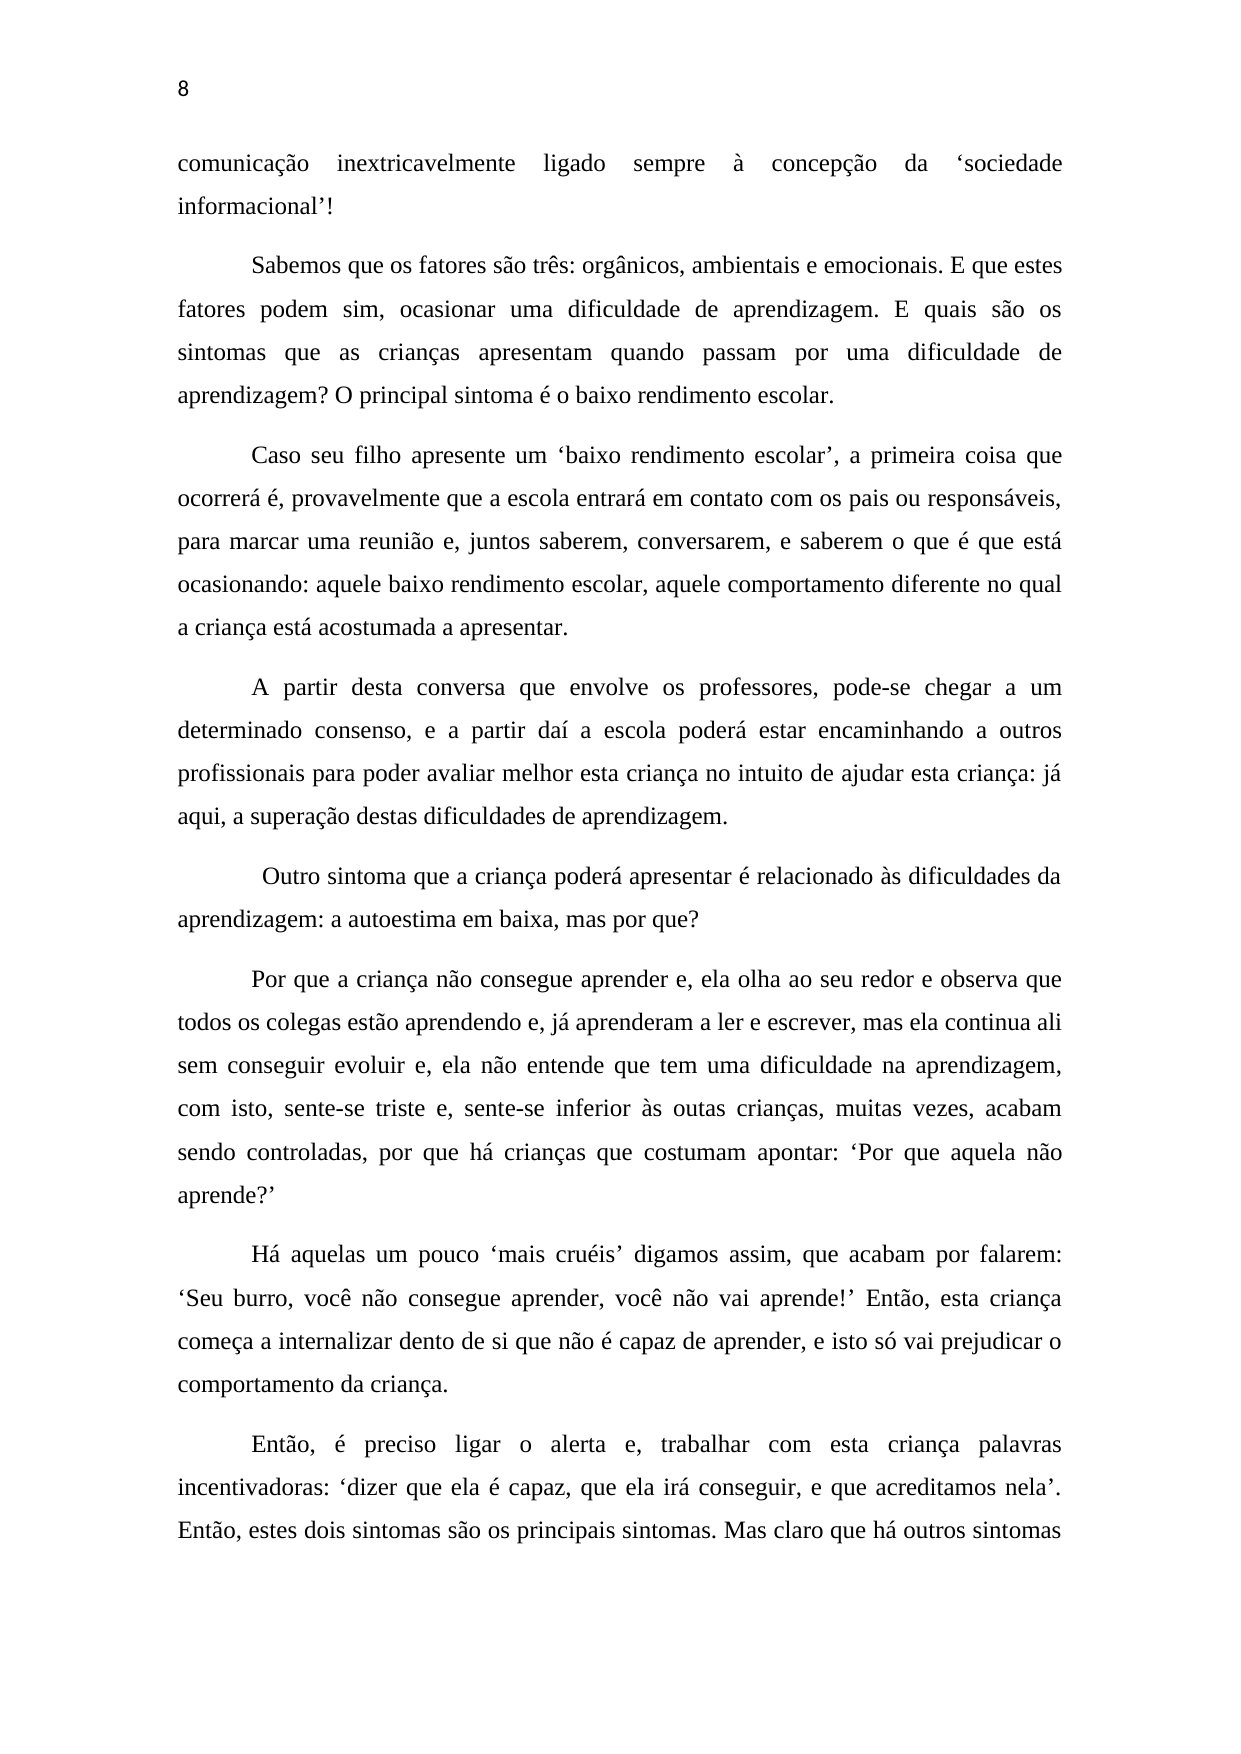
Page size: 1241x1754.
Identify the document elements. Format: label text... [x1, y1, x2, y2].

text comunicação inextricavelmente ligado sempre à concepção da ‘sociedade informacional’! [177, 148, 1063, 219]
text Então, é preciso ligar o alerta e, trabalhar com esta criança palavras incentivadoras: ‘dizer que ela é capaz, que ela irá conseguir, e que acreditamos nela’. Então, estes dois sintomas são os principais sintomas. Mas claro que há outros sintomas [177, 1429, 1063, 1544]
text Há aquelas um pouco ‘mais cruéis’ digamos assim, que acabam por falarem: ‘Seu burro, você não consegue aprender, você não vai aprende!’ Então, esta criança começa a internalizar dento de si que não é capaz de aprender, e isto só vai prejudicar o comportamento da criança. [177, 1239, 1063, 1398]
text A partir desta conversa que envolve os professores, pode-se chegar a um determinado consenso, e a partir daí a escola poderá estar encaminhando a outros profissionais para poder avaliar melhor esta criança no intuito de ajudar esta criança: já aqui, a superação destas dificuldades de aprendizagem. [177, 672, 1063, 830]
text Caso seu filho apresente um ‘baixo rendimento escolar’, a primeira coisa que ocorrerá é, provavelmente que a escola entrará em contato com os pais ou responsáveis, para marcar uma reunião e, juntos saberem, conversarem, e saberem o que é que está ocasionando: aquele baixo rendimento escolar, aquele comportamento diferente no qual a criança está acostumada a apresentar. [177, 440, 1063, 641]
text Por que a criança não consegue aprender e, ela olha ao seu redor e observa que todos os colegas estão aprendendo e, já aprenderam a ler e escrever, mas ela continua ali sem conseguir evoluir e, ela não entende que tem uma dificuldade na aprendizagem, com isto, sente-se triste e, sente-se inferior às outas crianças, muitas vezes, acabam sendo controladas, por que há crianças que costumam apontar: ‘Por que aquela não aprende?’ [177, 964, 1063, 1208]
text Outro sintoma que a criança poderá apresentar é relacionado às dificuldades da aprendizagem: a autoestima em baixa, mas por que? [177, 861, 1063, 933]
text Sabemos que os fatores são três: orgânicos, ambientais e emocionais. E que estes fatores podem sim, ocasionar uma dificuldade de aprendizagem. E quais são os sintomas que as crianças apresentam quando passam por uma dificuldade de aprendizagem? O principal sintoma é o baixo rendimento escolar. [177, 251, 1063, 409]
